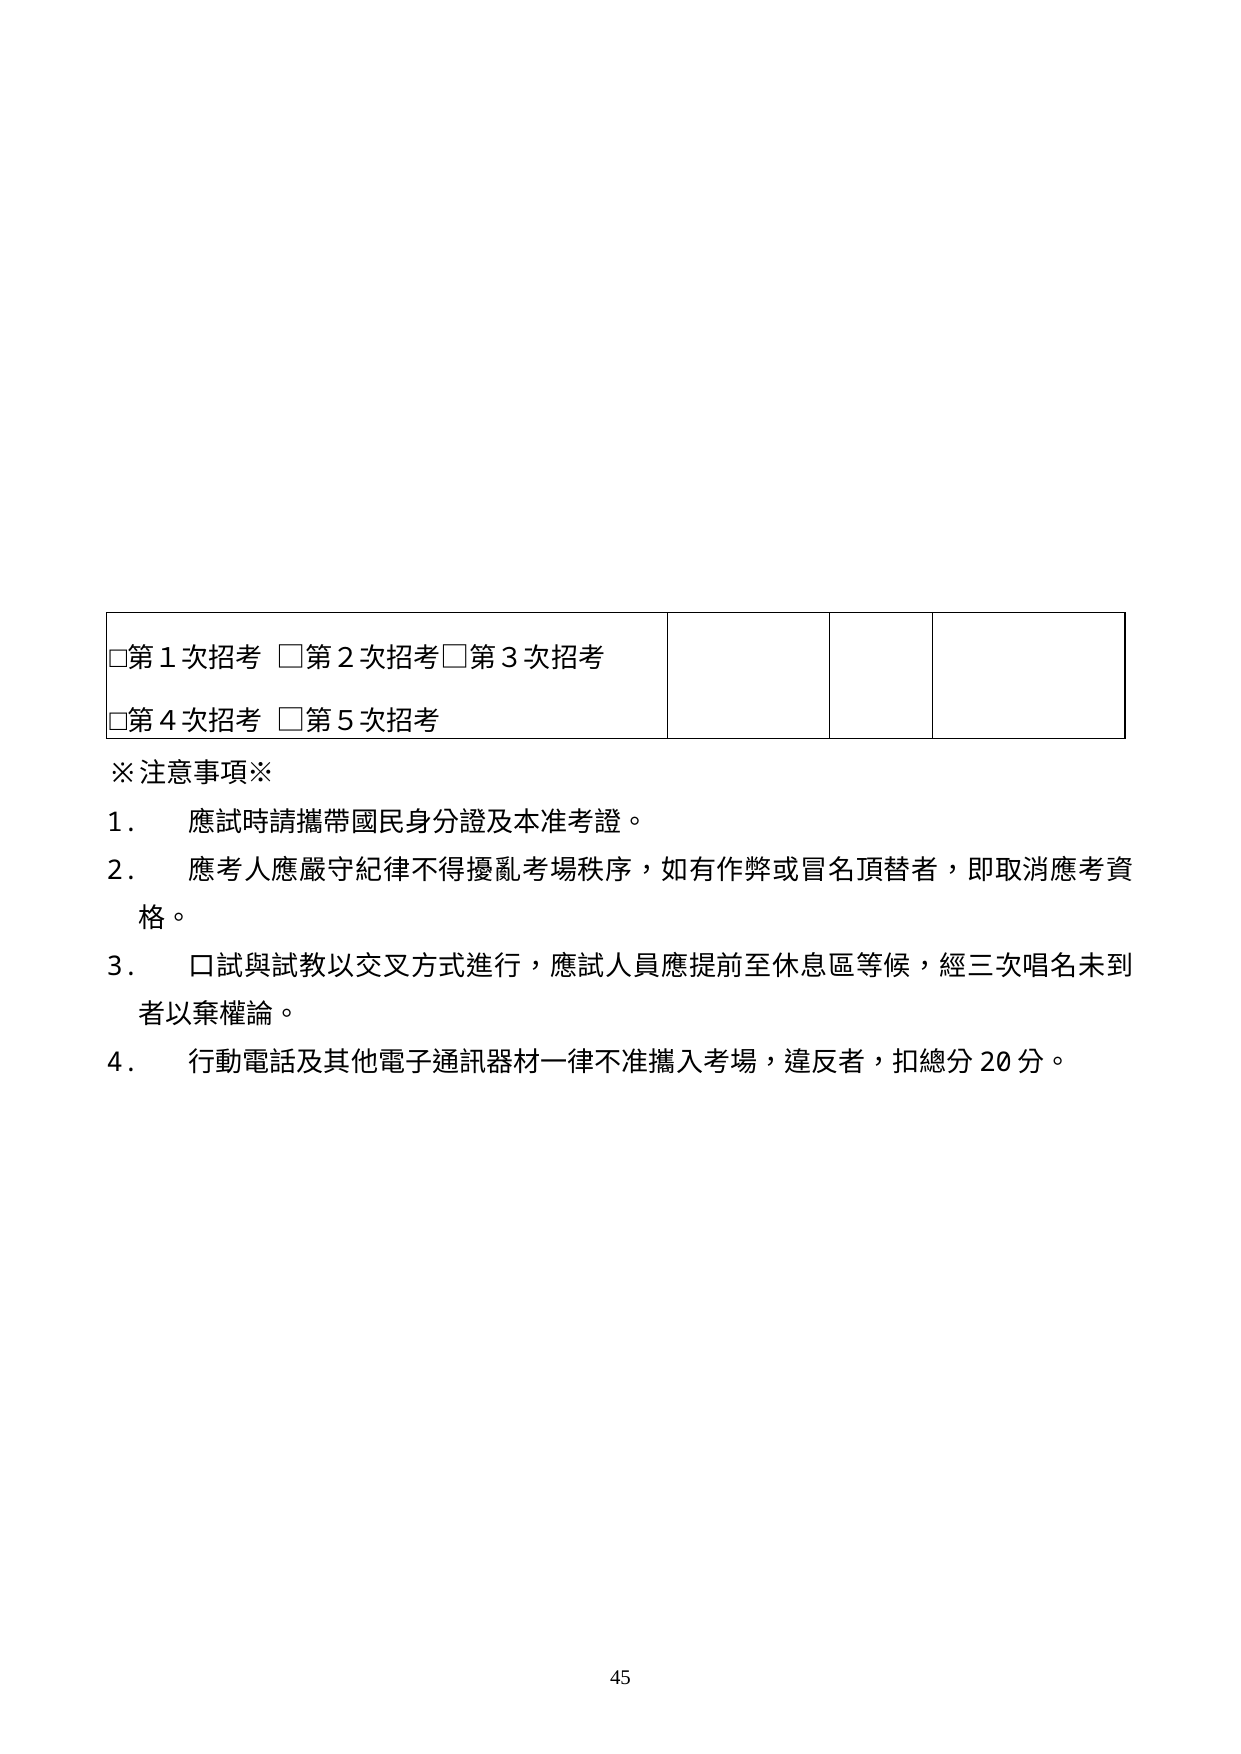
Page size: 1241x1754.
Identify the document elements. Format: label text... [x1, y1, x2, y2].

list 口試與試教以交叉方式進行，應試人員應提前至休息區等候，經三次唱名未到者以棄權論。 [106, 937, 1134, 1033]
list 應考人應嚴守紀律不得擾亂考場秩序，如有作弊或冒名頂替者，即取消應考資格。 [106, 841, 1134, 937]
text ※注意事項※ [106, 739, 1134, 793]
table_header 臺中市大里區崇光國民小學 112學年度第2次代理教師甄選准考證 准考證號碼： (由學校填寫) 姓 名： ) 甄選類別： □普通班英語科任 □普通班體育科任 報考梯次: □第１次招考 □第２次招考□第３次招考 □第４次招考 □第５次招考 [107, 613, 667, 738]
table_cell [668, 613, 829, 738]
list 應試時請攜帶國民身分證及本准考證。 [106, 793, 1134, 841]
table_cell [830, 613, 932, 738]
list 行動電話及其他電子通訊器材一律不准攜入考場，違反者，扣總分20分。 [106, 1033, 1134, 1081]
table_cell [933, 613, 1124, 738]
